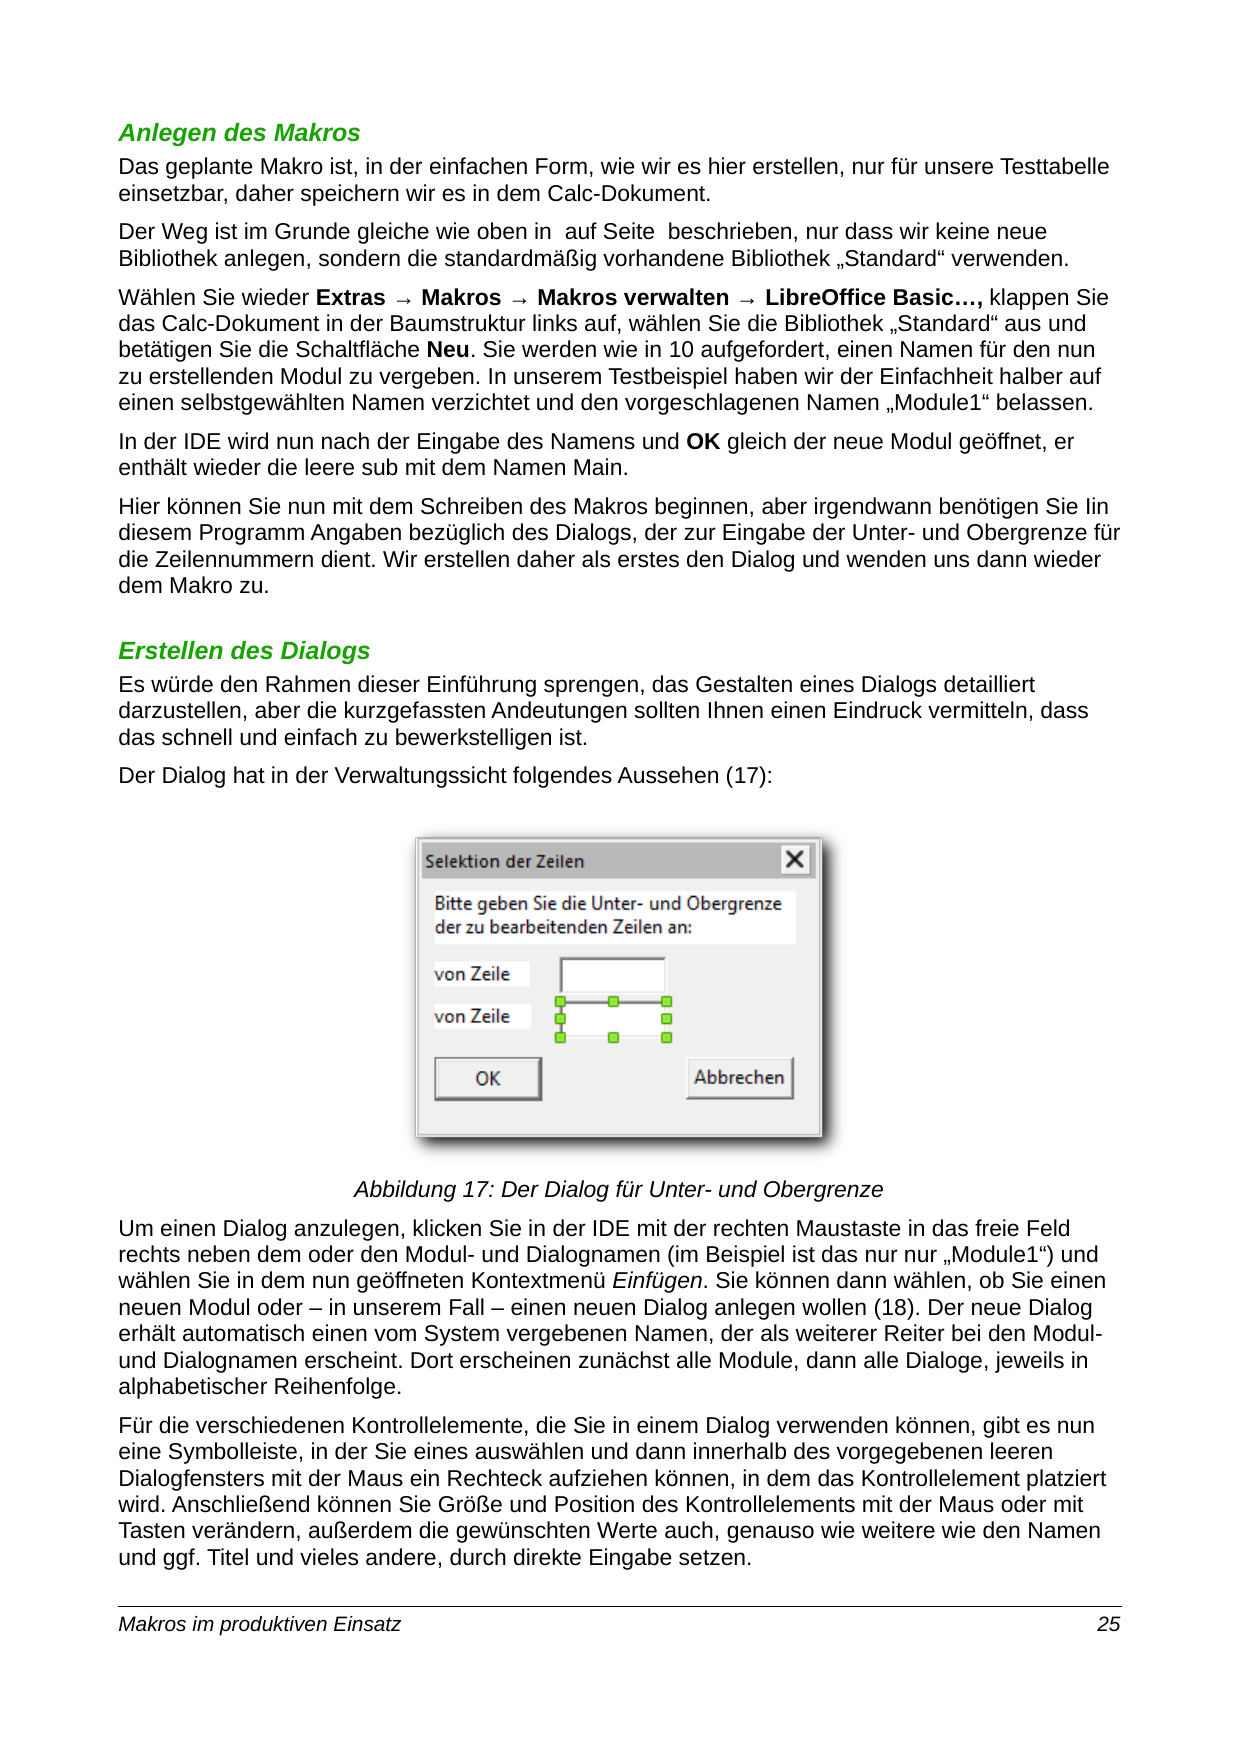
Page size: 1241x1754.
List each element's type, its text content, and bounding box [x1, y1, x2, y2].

text Der Dialog hat in der Verwaltungssicht folgendes Aussehen (Abbildung 17): [118, 762, 1122, 789]
subtitle Erstellen des Dialogs [118, 636, 1122, 665]
text Es würde den Rahmen dieser Einführung sprengen, das Gestalten eines Dialogs detailliert darzustellen, aber die kurzgefassten Andeutungen sollten Ihnen einen Eindruck vermitteln, dass das schnell und einfach zu bewerkstelligen ist. [118, 671, 1122, 750]
text Für die verschiedenen Kontrollelemente, die Sie in einem Dialog verwenden können, gibt es nun eine Symbolleiste, in der Sie eines auswählen und dann innerhalb des vorgegebenen leeren Dialogfensters mit der Maus ein Rechteck aufziehen können, in dem das Kontrollelement platziert wird. Anschließend können Sie Größe und Position des Kontrollelements mit der Maus oder mit Tasten verändern, außerdem die gewünschten Werte auch, genauso wie weitere wie den Namen und ggf. Titel und vieles andere, durch direkte Eingabe setzen. [118, 1412, 1122, 1570]
text Um einen Dialog anzulegen, klicken Sie in der IDE mit der rechten Maustaste in das freie Feld rechts neben dem oder den Modul- und Dialognamen (im Beispiel ist das nur nur „Module1“) und wählen Sie in dem nun geöffneten Kontextmenü Einfügen. Sie können dann wählen, ob Sie einen neuen Modul oder – in unserem Fall – einen neuen Dialog anlegen wollen (Abbildung 18). Der neue Dialog erhält automatisch einen vom System vergebenen Namen, der als weiterer Reiter bei den Modul- und Dialognamen erscheint. Dort erscheinen zunächst alle Module, dann alle Dialoge, jeweils in alphabetischer Reihenfolge. [118, 1215, 1122, 1399]
text Abbildung 17: Der Dialog für Unter- und Obergrenze [354, 1176, 886, 1202]
text In der IDE wird nun nach der Eingabe des Namens und OK gleich der neue Modul geöffnet, er enthält wieder die leere sub mit dem Namen Main. [118, 428, 1122, 481]
text Der Weg ist im Grunde gleiche wie oben in auf Seite beschrieben, nur dass wir keine neue Bibliothek anlegen, sondern die standardmäßig vorhandene Bibliothek „Standard“ verwenden. [118, 218, 1122, 271]
text Das geplante Makro ist, in der einfachen Form, wie wir es hier erstellen, nur für unsere Testtabelle einsetzbar, daher speichern wir es in dem Calc-Dokument. [118, 153, 1122, 206]
subtitle Anlegen des Makros [118, 118, 1122, 147]
text Hier können Sie nun mit dem Schreiben des Makros beginnen, aber irgendwann benötigen Sie Iin diesem Programm Angaben bezüglich des Dialogs, der zur Eingabe der Unter- und Obergrenze für die Zeilennummern dient. Wir erstellen daher als erstes den Dialog und wenden uns dann wieder dem Makro zu. [118, 493, 1122, 598]
text Wählen Sie wieder Extras → Makros → Makros verwalten → LibreOffice Basic…, klappen Sie das Calc-Dokument in der Baumstruktur links auf, wählen Sie die Bibliothek „Standard“ aus und betätigen Sie die Schaltfläche Neu. Sie werden wie in Abbildung 10 aufgefordert, einen Namen für den nun zu erstellenden Modul zu vergeben. In unserem Testbeispiel haben wir der Einfachheit halber auf einen selbstgewählten Namen verzichtet und den vorgeschlagenen Namen „Module1“ belassen. [118, 283, 1122, 415]
picture [391, 813, 849, 1164]
